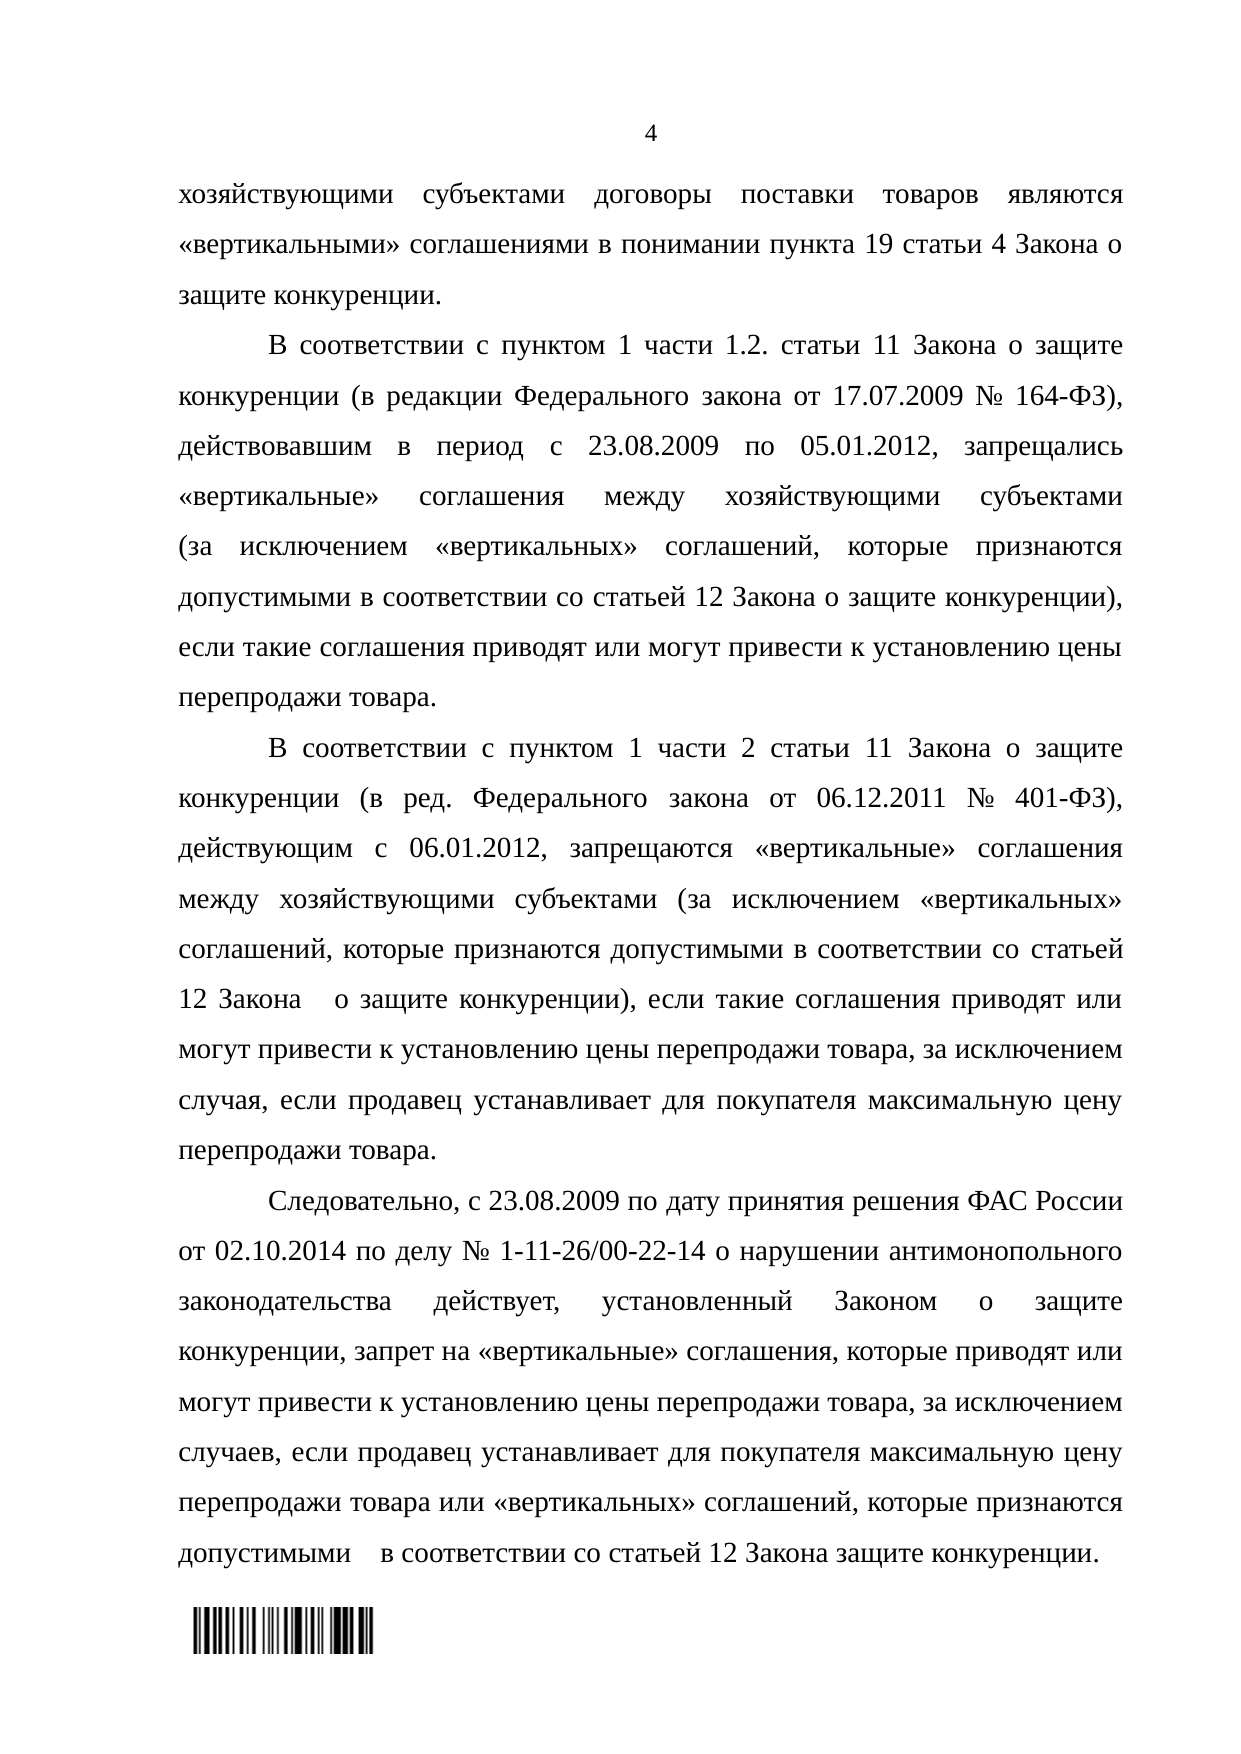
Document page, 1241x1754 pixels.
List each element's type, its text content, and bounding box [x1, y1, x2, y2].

text Следовательно, с 23.08.2009 по дату принятия решения ФАС России от 02.10.2014 по делу № 1-11-26/00-22-14 о нарушении антимонопольного законодательства действует, установленный Законом о защите конкуренции, запрет на «вертикальные» соглашения, которые приводят или могут привести к установлению цены перепродажи товара, за исключением случаев, если продавец устанавливает для покупателя максимальную цену перепродажи товара или «вертикальных» соглашений, которые признаются допустимыми в соответствии со статьей 12 Закона защите конкуренции. [178, 1183, 1123, 1568]
picture [178, 1607, 391, 1654]
text В соответствии с пунктом 1 части 1.2. статьи 11 Закона о защите конкуренции (в редакции Федерального закона от 17.07.2009 № 164-ФЗ), действовавшим в период с 23.08.2009 по 05.01.2012, запрещались «вертикальные» соглашения между хозяйствующими субъектами (за исключением «вертикальных» соглашений, которые признаются допустимыми в соответствии со статьей 12 Закона о защите конкуренции), если такие соглашения приводят или могут привести к установлению цены перепродажи товара. [178, 327, 1123, 713]
text хозяйствующими субъектами договоры поставки товаров являются «вертикальными» соглашениями в понимании пункта 19 статьи 4 Закона о защите конкуренции. [178, 176, 1123, 311]
text В соответствии с пунктом 1 части 2 статьи 11 Закона о защите конкуренции (в ред. Федерального закона от 06.12.2011 № 401-ФЗ), действующим с 06.01.2012, запрещаются «вертикальные» соглашения между хозяйствующими субъектами (за исключением «вертикальных» соглашений, которые признаются допустимыми в соответствии со статьей 12 Закона о защите конкуренции), если такие соглашения приводят или могут привести к установлению цены перепродажи товара, за исключением случая, если продавец устанавливает для покупателя максимальную цену перепродажи товара. [178, 730, 1123, 1166]
